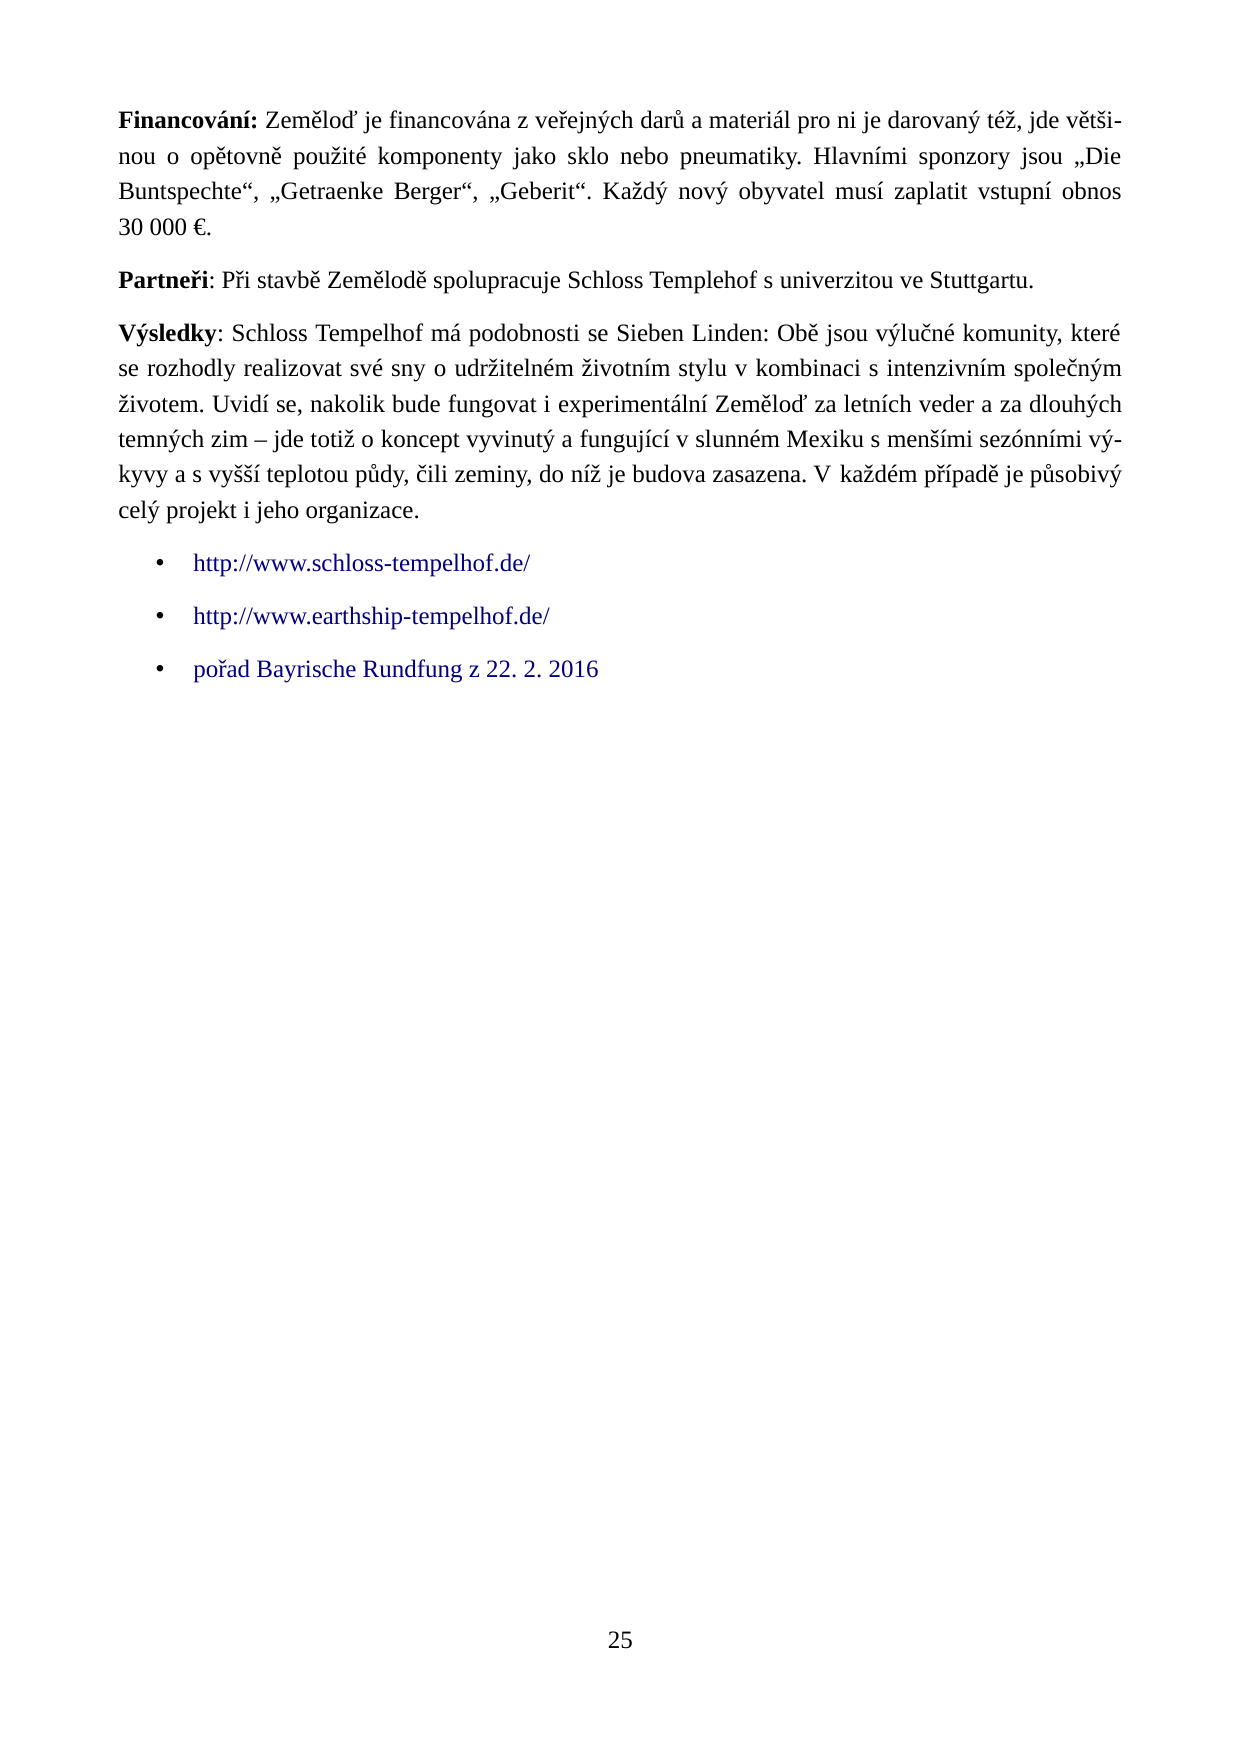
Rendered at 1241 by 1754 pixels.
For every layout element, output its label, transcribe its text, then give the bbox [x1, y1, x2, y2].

list http://www.earthship-tempelhof.de/ [156, 596, 1122, 632]
text Výsledky: Schloss Tempelhof má podobnosti se Sieben Linden: Obě jsou výlučné komunity, které se rozhodly realizovat své sny o⁠ udržitelném životním stylu v⁠ kombinaci s⁠ intenzivním společným životem. Uvidí se, nakolik bude fungovat i⁠ experimentální Zeměloď za letních veder a⁠ za dlouhých temných zim – jde totiž o⁠ koncept vyvinutý a⁠ fungující v⁠ slunném Mexiku s⁠ menšími sezónními vý­kyvy a⁠ s⁠ vyšší teplotou půdy, čili zeminy, do níž je budova zasazena. V⁠ každém případě je půso­bivý celý projekt i⁠ jeho organizace. [118, 313, 1122, 525]
list pořad Bayrische Rundfung z 22. 2. 2016 [156, 649, 1122, 685]
list http://www.schloss-tempelhof.de/ [156, 543, 1122, 578]
text Financování: Zeměloď je financována z⁠ veřejných darů a⁠ materiál pro ni je darovaný též, jde větši­nou o⁠ opětovně použité komponenty jako sklo nebo pneumatiky. Hlavními sponzory jsou „Die Bunt­spechte“, „Getraenke Berger“, „Geberit“. Každý nový obyvatel musí zaplatit vstupní obnos 30⁠ 000 €. [118, 100, 1122, 242]
text Partneři: Při stavbě Zemělodě spolupracuje Schloss Templehof s⁠ univerzitou ve Stuttgartu. [118, 260, 1122, 295]
